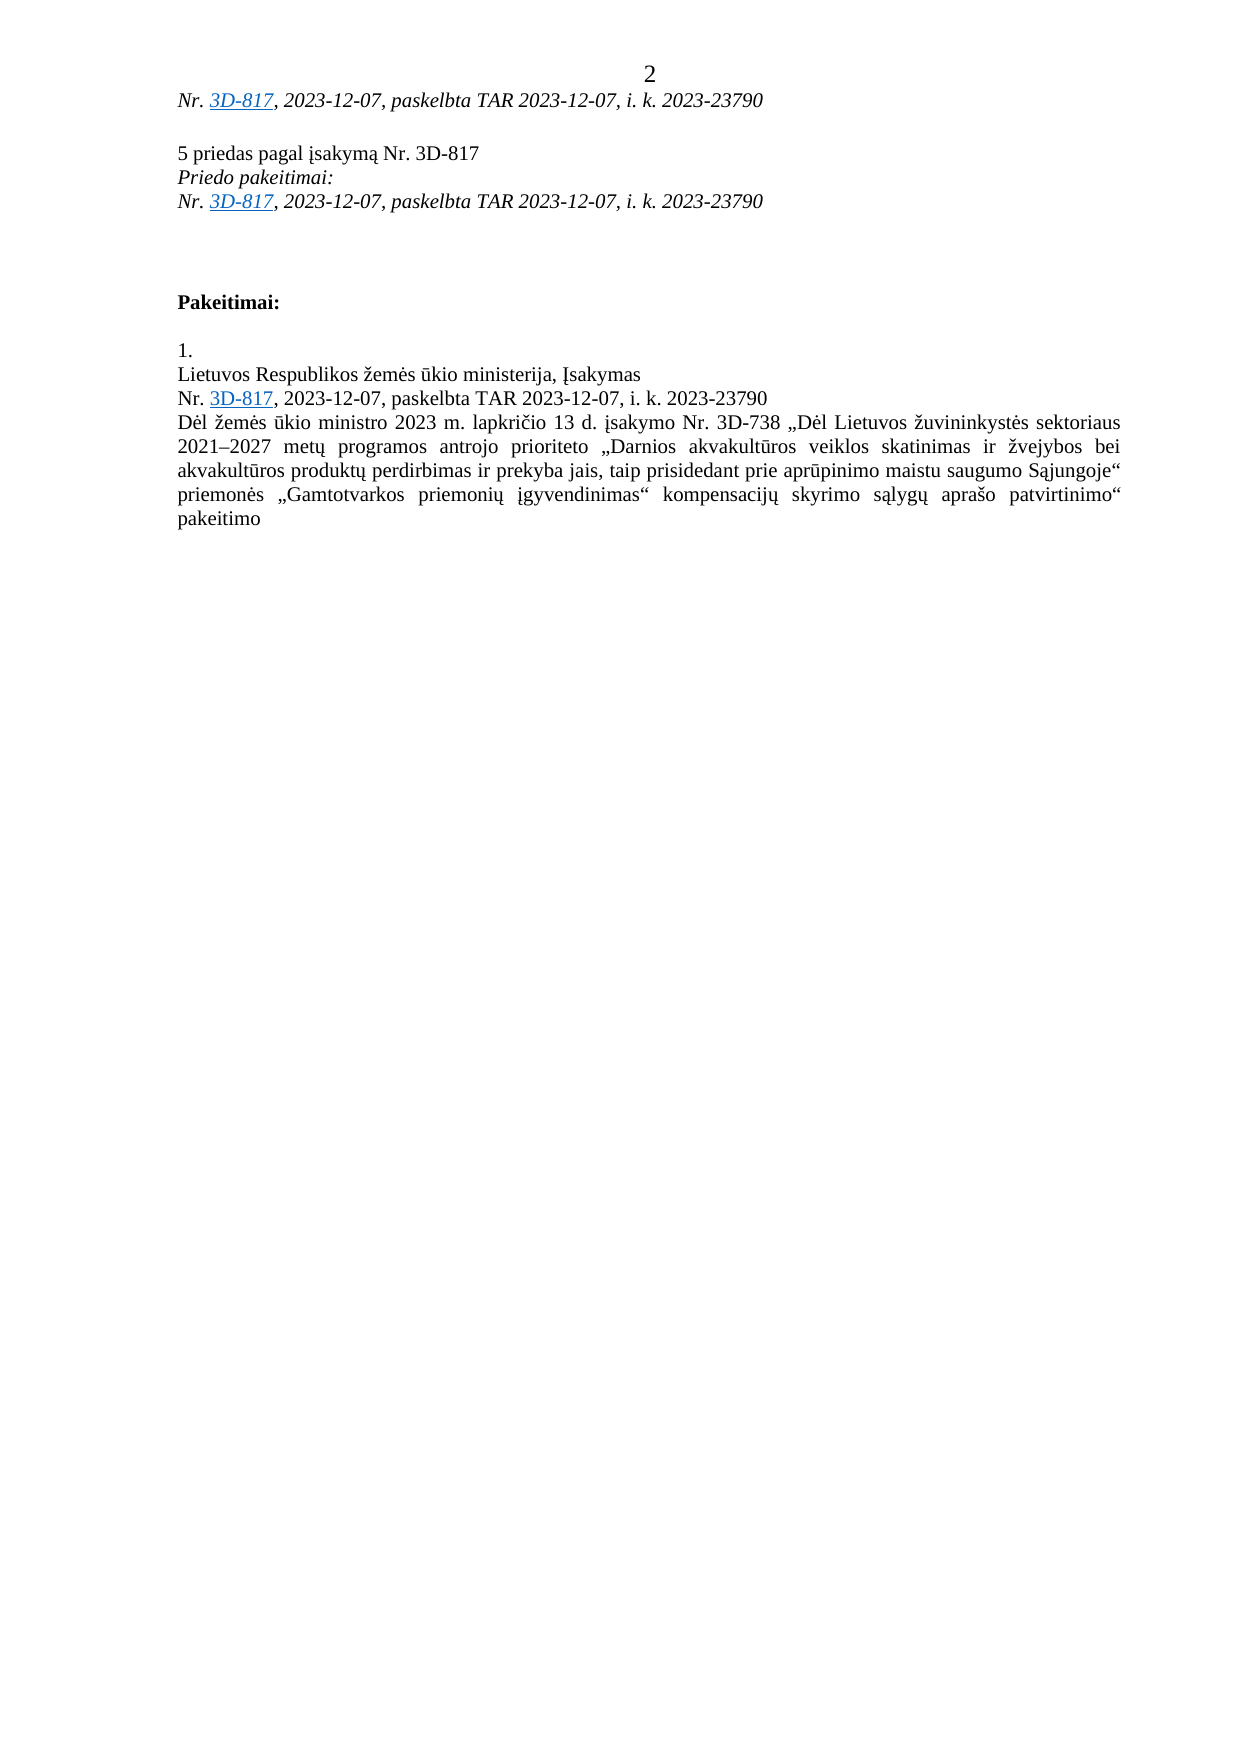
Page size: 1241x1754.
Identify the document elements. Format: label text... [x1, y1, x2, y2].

text 1. [177, 338, 1122, 362]
text Nr. 3D-817, 2023-12-07, paskelbta TAR 2023-12-07, i. k. 2023-23790 [177, 88, 1122, 112]
text 5 priedas pagal įsakymą Nr. 3D-817 [177, 141, 1122, 165]
text Dėl žemės ūkio ministro 2023 m. lapkričio 13 d. įsakymo Nr. 3D-738 „Dėl Lietuvos žuvininkystės sektoriaus 2021‒2027 metų programos antrojo prioriteto „Darnios akvakultūros veiklos skatinimas ir žvejybos bei akvakultūros produktų perdirbimas ir prekyba jais, taip prisidedant prie aprūpinimo maistu saugumo Sąjungoje“ priemonės „Gamtotvarkos priemonių įgyvendinimas“ kompensacijų skyrimo sąlygų aprašo patvirtinimo“ pakeitimo [177, 410, 1122, 530]
text Pakeitimai: [177, 290, 1122, 314]
text Lietuvos Respublikos žemės ūkio ministerija, Įsakymas [177, 362, 1122, 386]
text Nr. 3D-817, 2023-12-07, paskelbta TAR 2023-12-07, i. k. 2023-23790 [177, 386, 1122, 410]
text Priedo pakeitimai: [177, 165, 1122, 189]
text Nr. 3D-817, 2023-12-07, paskelbta TAR 2023-12-07, i. k. 2023-23790 [177, 189, 1122, 213]
